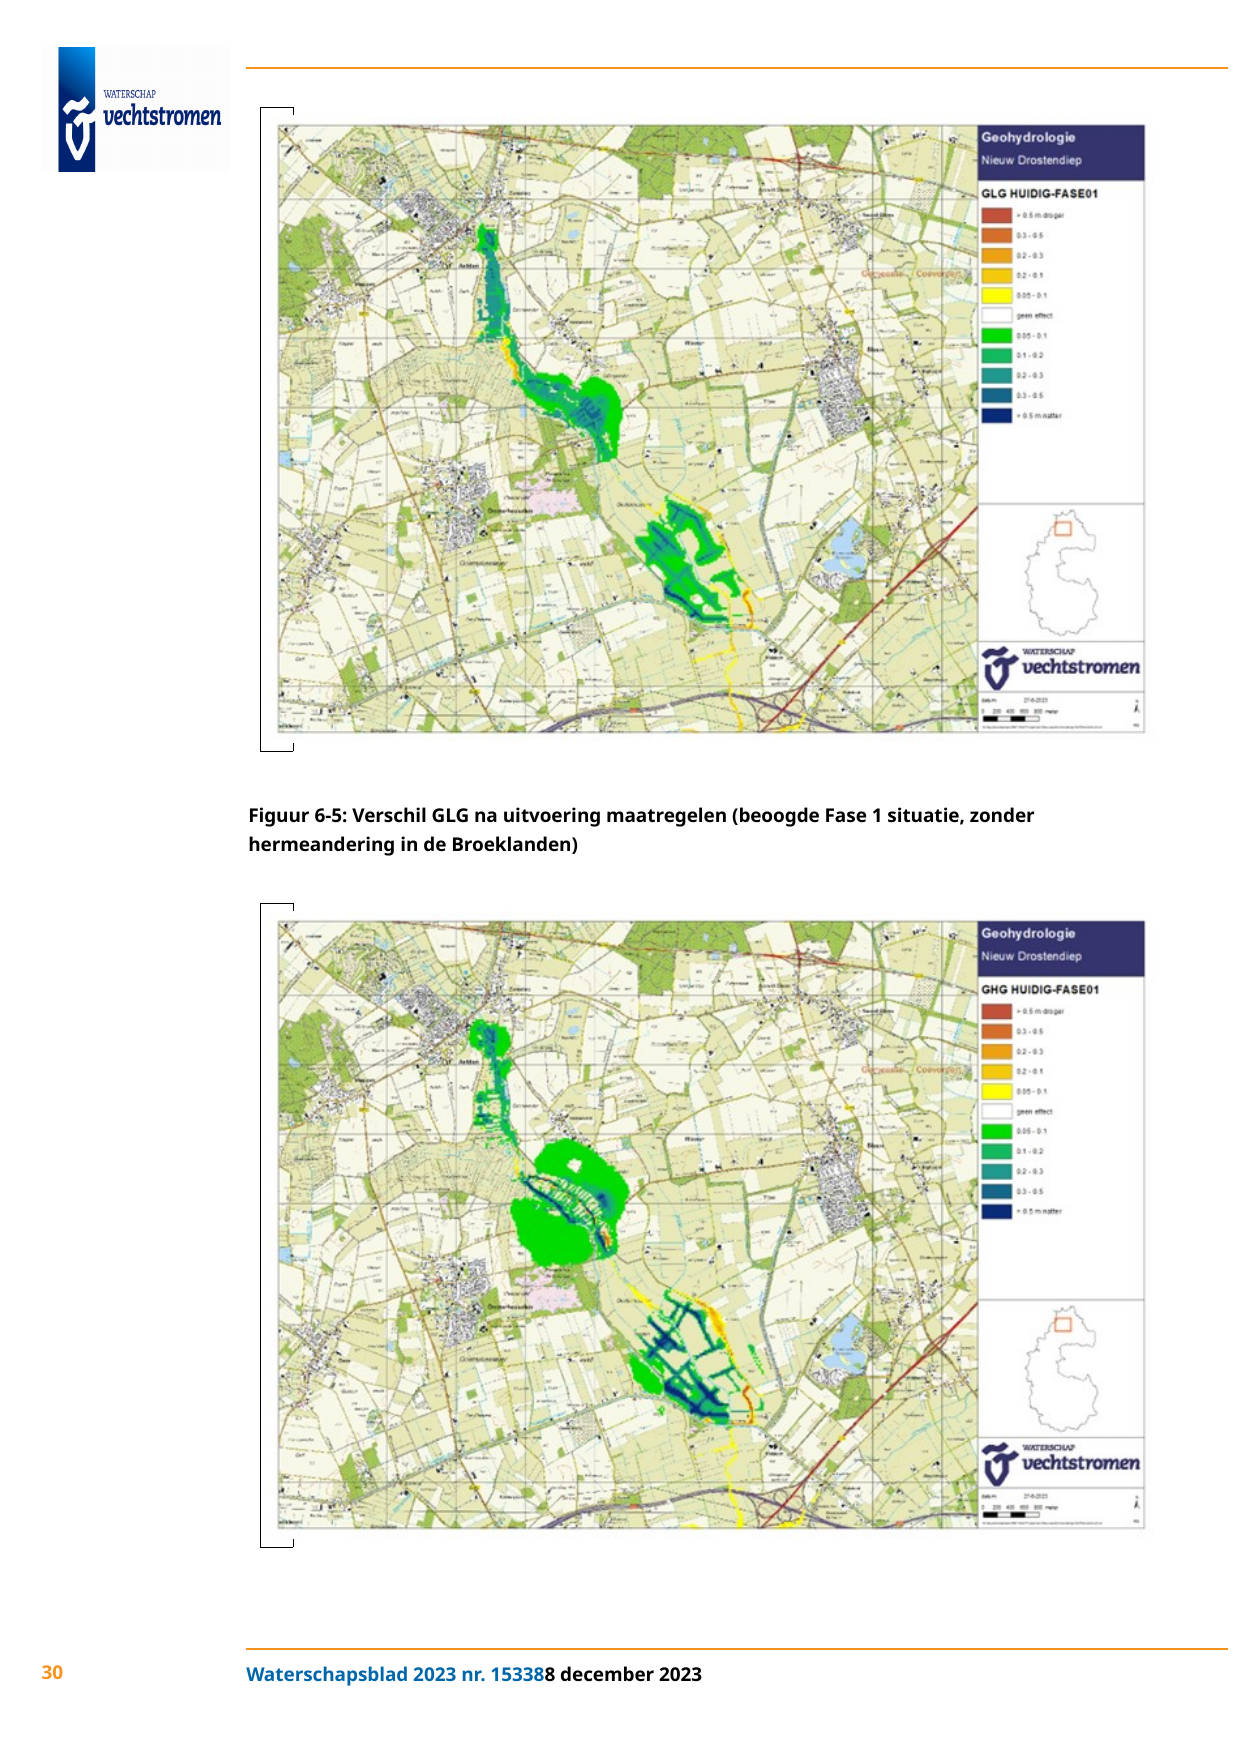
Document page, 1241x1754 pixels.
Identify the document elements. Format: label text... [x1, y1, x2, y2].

text Figuur 6-5: Verschil GLG na uitvoering maatregelen (beoogde Fase 1 situatie, zonder hermeandering in de Broeklanden) [248, 802, 1152, 857]
picture [41, 47, 231, 172]
picture [268, 911, 1155, 1539]
picture [268, 115, 1155, 743]
